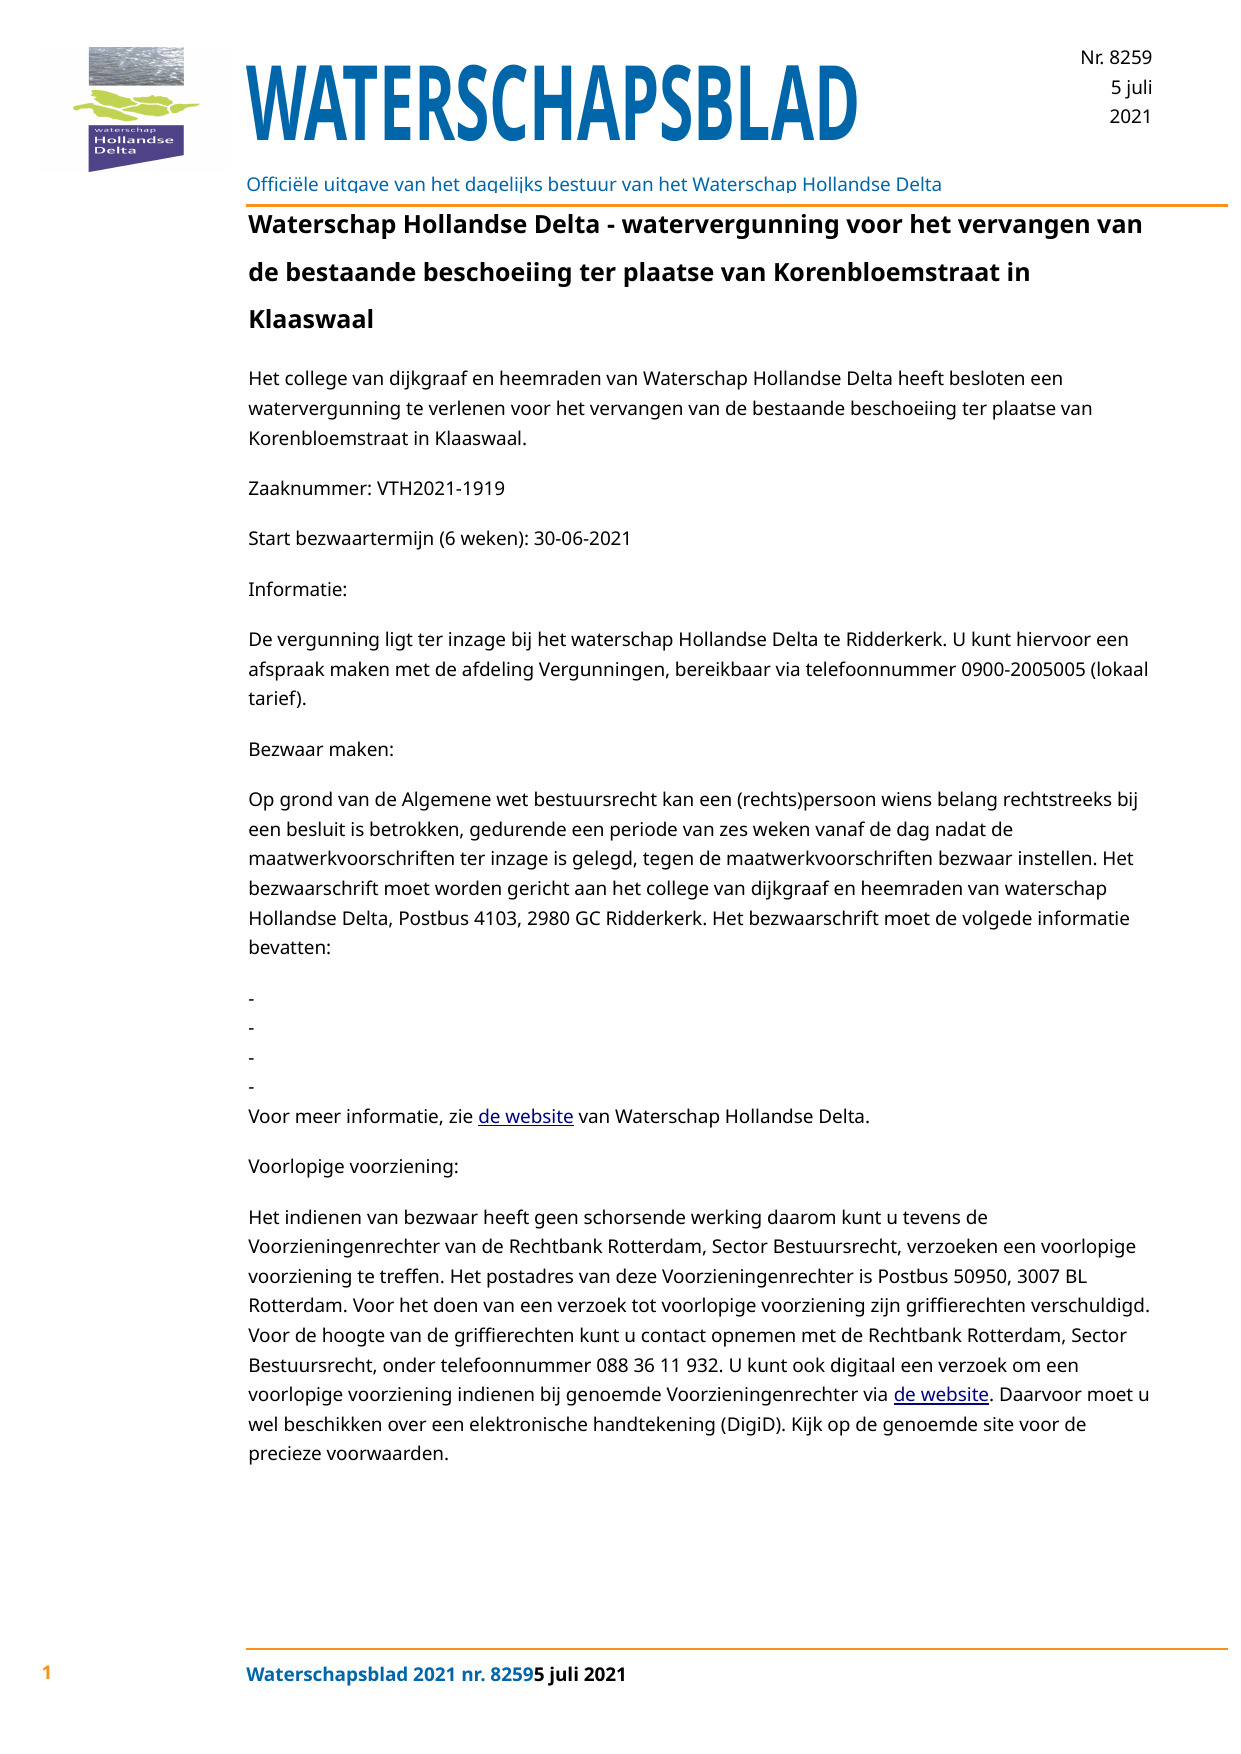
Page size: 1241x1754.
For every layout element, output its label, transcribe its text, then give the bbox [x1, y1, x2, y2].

text Informatie: [248, 576, 1152, 602]
text Bezwaar maken: [248, 736, 1152, 762]
text Voor meer informatie, zie de website van Waterschap Hollandse Delta. [248, 1103, 1152, 1129]
text Het indienen van bezwaar heeft geen schorsende werking daarom kunt u tevens de Voorzieningenrechter van de Rechtbank Rotterdam, Sector Bestuursrecht, verzoeken een voorlopige voorziening te treffen. Het postadres van deze Voorzieningenrechter is Postbus 50950, 3007 BL Rotterdam. Voor het doen van een verzoek tot voorlopige voorziening zijn griffierechten verschuldigd. Voor de hoogte van de griffierechten kunt u contact opnemen met de Rechtbank Rotterdam, Sector Bestuursrecht, onder telefoonnummer 088 36 11 932. U kunt ook digitaal een verzoek om een voorlopige voorziening indienen bij genoemde Voorzieningenrechter via de website. Daarvoor moet u wel beschikken over een elektronische handtekening (DigiD). Kijk op de genoemde site voor de precieze voorwaarden. [248, 1204, 1152, 1466]
picture [41, 47, 231, 172]
text Start bezwaartermijn (6 weken): 30-06-2021 [248, 526, 1152, 551]
text De vergunning ligt ter inzage bij het waterschap Hollandse Delta te Ridderkerk. U kunt hiervoor een afspraak maken met de afdeling Vergunningen, bereikbaar via telefoonnummer 0900-2005005 (lokaal tarief). [248, 626, 1152, 711]
text Het college van dijkgraaf en heemraden van Waterschap Hollandse Delta heeft besloten een watervergunning te verlenen voor het vervangen van de bestaande beschoeiing ter plaatse van Korenbloemstraat in Klaaswaal. [248, 366, 1152, 450]
text Waterschap Hollandse Delta - watervergunning voor het vervangen van de bestaande beschoeiing ter plaatse van Korenbloemstraat in Klaaswaal [248, 207, 1152, 336]
text Zaaknummer: VTH2021-1919 [248, 475, 1152, 501]
text Voorlopige voorziening: [248, 1153, 1152, 1179]
text Op grond van de Algemene wet bestuursrecht kan een (rechts)persoon wiens belang rechtstreeks bij een besluit is betrokken, gedurende een periode van zes weken vanaf de dag nadat de maatwerkvoorschriften ter inzage is gelegd, tegen de maatwerkvoorschriften bezwaar instellen. Het bezwaarschrift moet worden gericht aan het college van dijkgraaf en heemraden van waterschap Hollandse Delta, Postbus 4103, 2980 GC Ridderkerk. Het bezwaarschrift moet de volgede informatie bevatten: [248, 786, 1152, 960]
